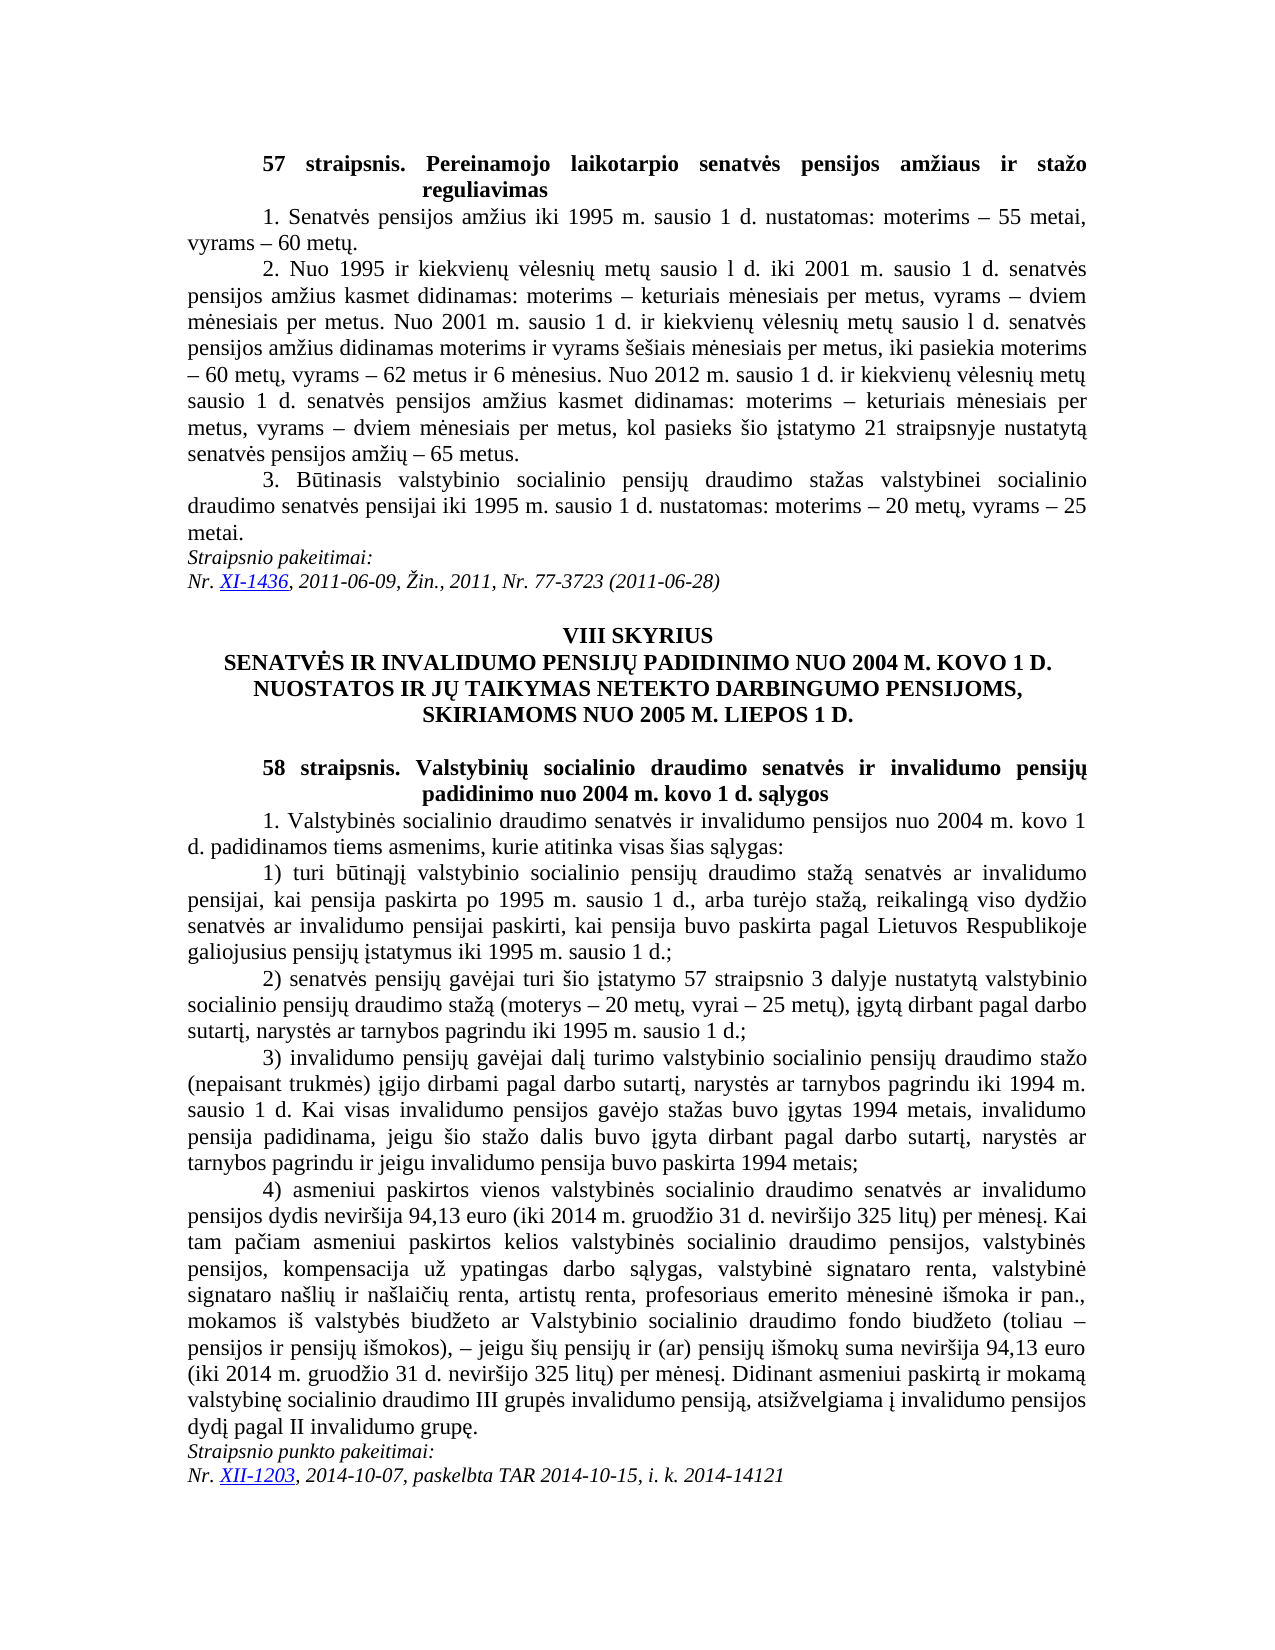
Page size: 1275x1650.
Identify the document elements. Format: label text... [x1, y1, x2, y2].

text Nr. XII-1203, 2014-10-07, paskelbta TAR 2014-10-15, i. k. 2014-14121 [187, 1463, 1087, 1487]
text 4) asmeniui paskirtos vienos valstybinės socialinio draudimo senatvės ar invalidumo pensijos dydis neviršija 94,13 euro (iki 2014 m. gruodžio 31 d. neviršijo 325 litų) per mėnesį. Kai tam pačiam asmeniui paskirtos kelios valstybinės socialinio draudimo pensijos, valstybinės pensijos, kompensacija už ypatingas darbo sąlygas, valstybinė signataro renta, valstybinė signataro našlių ir našlaičių renta, artistų renta, profesoriaus emerito mėnesinė išmoka ir pan., mokamos iš valstybės biudžeto ar Valstybinio socialinio draudimo fondo biudžeto (toliau – pensijos ir pensijų išmokos), – jeigu šių pensijų ir (ar) pensijų išmokų suma neviršija 94,13 euro (iki 2014 m. gruodžio 31 d. neviršijo 325 litų) per mėnesį. Didinant asmeniui paskirtą ir mokamą valstybinę socialinio draudimo III grupės invalidumo pensiją, atsižvelgiama į invalidumo pensijos dydį pagal II invalidumo grupę. [187, 1176, 1087, 1439]
text 1. Valstybinės socialinio draudimo senatvės ir invalidumo pensijos nuo 2004 m. kovo 1 d. padidinamos tiems asmenims, kurie atitinka visas šias sąlygas: [187, 807, 1088, 859]
text 2. Nuo 1995 ir kiekvienų vėlesnių metų sausio l d. iki 2001 m. sausio 1 d. senatvės pensijos amžius kasmet didinamas: moterims – keturiais mėnesiais per metus, vyrams – dviem mėnesiais per metus. Nuo 2001 m. sausio 1 d. ir kiekvienų vėlesnių metų sausio l d. senatvės pensijos amžius didinamas moterims ir vyrams šešiais mėnesiais per metus, iki pasiekia moterims – 60 metų, vyrams – 62 metus ir 6 mėnesius. Nuo 2012 m. sausio 1 d. ir kiekvienų vėlesnių metų sausio 1 d. senatvės pensijos amžius kasmet didinamas: moterims – keturiais mėnesiais per metus, vyrams – dviem mėnesiais per metus, kol pasieks šio įstatymo 21 straipsnyje nustatytą senatvės pensijos amžių – 65 metus. [187, 255, 1088, 466]
text Straipsnio pakeitimai: [187, 545, 1088, 569]
text Straipsnio punkto pakeitimai: [187, 1439, 1087, 1463]
text 57 straipsnis. Pereinamojo laikotarpio senatvės pensijos amžiaus ir stažo reguliavimas [262, 150, 1088, 203]
text 3) invalidumo pensijų gavėjai dalį turimo valstybinio socialinio pensijų draudimo stažo (nepaisant trukmės) įgijo dirbami pagal darbo sutartį, narystės ar tarnybos pagrindu iki 1994 m. sausio 1 d. Kai visas invalidumo pensijos gavėjo stažas buvo įgytas 1994 metais, invalidumo pensija padidinama, jeigu šio stažo dalis buvo įgyta dirbant pagal darbo sutartį, narystės ar tarnybos pagrindu ir jeigu invalidumo pensija buvo paskirta 1994 metais; [187, 1044, 1088, 1176]
text 58 straipsnis. Valstybinių socialinio draudimo senatvės ir invalidumo pensijų padidinimo nuo 2004 m. kovo 1 d. sąlygos [262, 754, 1088, 807]
text Nr. XI-1436, 2011-06-09, Žin., 2011, Nr. 77-3723 (2011-06-28) [187, 569, 1087, 593]
text VIII SKYRIUS [187, 622, 1088, 648]
text 3. Būtinasis valstybinio socialinio pensijų draudimo stažas valstybinei socialinio draudimo senatvės pensijai iki 1995 m. sausio 1 d. nustatomas: moterims – 20 metų, vyrams – 25 metai. [187, 466, 1088, 545]
text 2) senatvės pensijų gavėjai turi šio įstatymo 57 straipsnio 3 dalyje nustatytą valstybinio socialinio pensijų draudimo stažą (moterys – 20 metų, vyrai – 25 metų), įgytą dirbant pagal darbo sutartį, narystės ar tarnybos pagrindu iki 1995 m. sausio 1 d.; [187, 965, 1088, 1044]
text 1. Senatvės pensijos amžius iki 1995 m. sausio 1 d. nustatomas: moterims – 55 metai, vyrams – 60 metų. [187, 203, 1088, 255]
text 1) turi būtinąjį valstybinio socialinio pensijų draudimo stažą senatvės ar invalidumo pensijai, kai pensija paskirta po 1995 m. sausio 1 d., arba turėjo stažą, reikalingą viso dydžio senatvės ar invalidumo pensijai paskirti, kai pensija buvo paskirta pagal Lietuvos Respublikoje galiojusius pensijų įstatymus iki 1995 m. sausio 1 d.; [187, 859, 1088, 965]
text SENATVĖS IR INVALIDUMO PENSIJŲ PADIDINIMO NUO 2004 M. KOVO 1 D. NUOSTATOS IR JŲ TAIKYMAS NETEKTO DARBINGUMO PENSIJOMS, SKIRIAMOMS NUO 2005 M. LIEPOS 1 D. [187, 648, 1088, 728]
